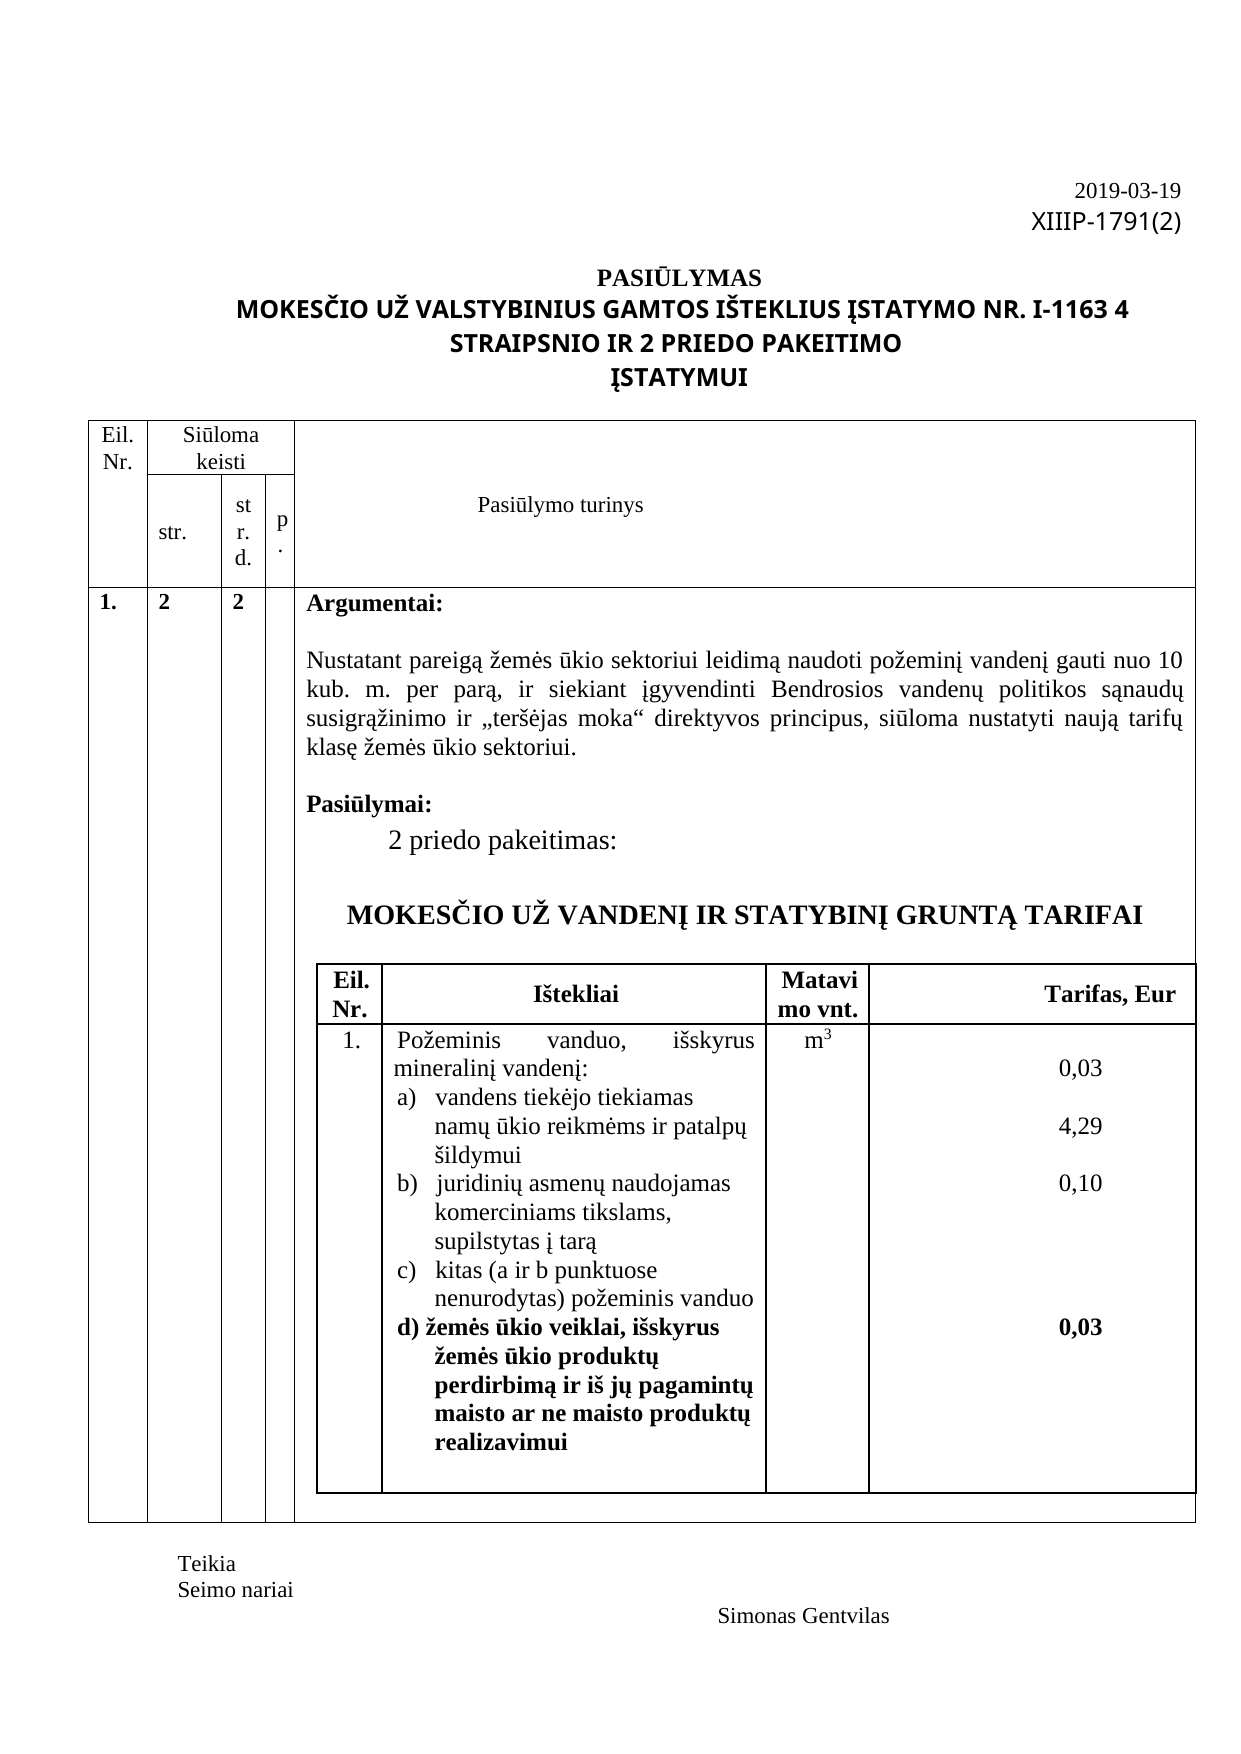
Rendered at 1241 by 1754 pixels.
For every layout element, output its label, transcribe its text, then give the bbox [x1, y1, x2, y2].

table_header Tarifas, Eur [870, 965, 1195, 1023]
text Teikia Seimo nariai Simonas Gentvilas [177, 1550, 1181, 1629]
text PASIŪLYMAS [177, 263, 1181, 292]
table_header Eil. Nr. [89, 421, 147, 587]
text MOKESČIO UŽ VALSTYBINIUS GAMTOS IŠTEKLIUS ĮSTATYMO NR. I-1163 4 STRAIPSNIO IR 2 PRIEDO PAKEITIMO [177, 292, 1181, 360]
table_cell 1. [89, 588, 147, 1522]
table_cell Argumentai: Nustatant pareigą žemės ūkio sektoriui leidimą naudoti požeminį vandenį gauti nuo 10 kub. m. per parą, ir siekiant įgyvendinti Bendrosios vandenų politikos sąnaudų susigrąžinimo ir „teršėjas moka“ direktyvos principus, siūloma nustatyti naują tarifų klasę žemės ūkio sektoriui. Pasiūlymai: 2 priedo pakeitimas: MOKESČIO UŽ VANDENĮ IR STATYBINĮ GRUNTĄ TARIFAI [295, 588, 1195, 1522]
text 2019-03-19 [177, 177, 1181, 203]
text ĮSTATYMUI [177, 360, 1181, 394]
table_cell 0,03 4,29 0,10 0,03 [870, 1025, 1195, 1492]
table_cell 2 [222, 588, 265, 1522]
table_header Pasiūlymo turinys [295, 421, 1195, 587]
table_cell 2 [148, 588, 221, 1522]
table_cell [266, 588, 294, 1522]
table_header Ištekliai [383, 965, 765, 1023]
table_cell str. [148, 475, 221, 587]
table_header Siūloma keisti [148, 421, 294, 474]
table_cell str. d. [222, 475, 265, 587]
table_cell p. [266, 475, 294, 587]
table_cell m3 [767, 1025, 868, 1492]
text XIIIP-1791(2) [177, 203, 1181, 238]
table_header Eil. Nr. [318, 965, 381, 1023]
table_cell 1. [318, 1025, 381, 1492]
table_cell Požeminis vanduo, išskyrus mineralinį vandenį: a) vandens tiekėjo tiekiamas namų ūkio reikmėms ir patalpų šildymui b) juridinių asmenų naudojamas komerciniams tikslams, supilstytas į tarą c) kitas (a ir b punktuose nenurodytas) požeminis vanduo d) žemės ūkio veiklai, išskyrus žemės ūkio produktų perdirbimą ir iš jų pagamintų maisto ar ne maisto produktų realizavimui [383, 1025, 765, 1492]
table_header Matavimo vnt. [767, 965, 868, 1023]
